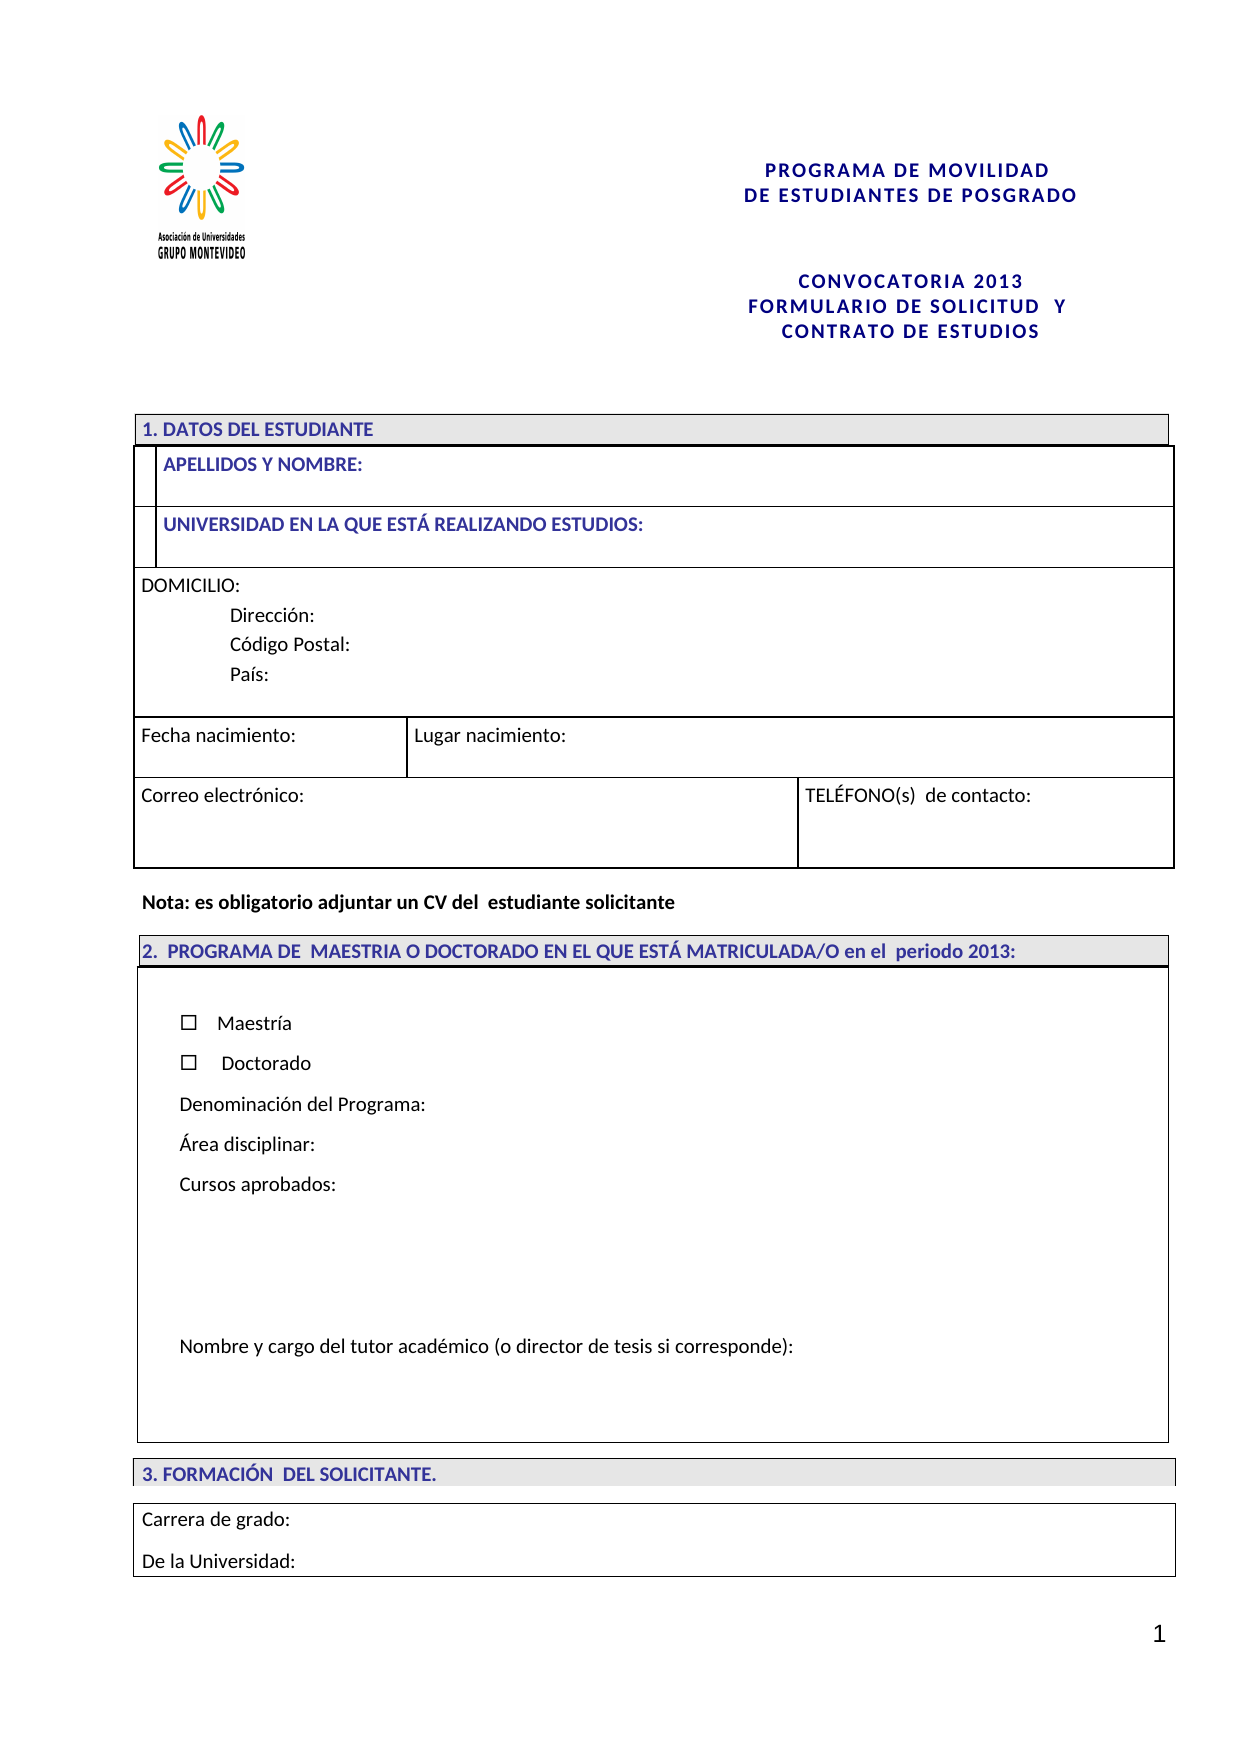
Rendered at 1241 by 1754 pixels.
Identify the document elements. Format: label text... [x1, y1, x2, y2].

table_cell Fecha nacimiento: [135, 718, 406, 777]
text Área disciplinar: [138, 1128, 1168, 1157]
text 2. PROGRAMA DE MAESTRIA O DOCTORADO EN EL QUE ESTÁ MATRICULADA/O en el periodo 2013: [140, 936, 1168, 965]
table_cell Correo electrónico: [135, 778, 797, 867]
table_cell DOMICILIO: Dirección: Código Postal: País: [135, 568, 1173, 716]
table_cell UNIVERSIDAD EN LA QUE ESTÁ REALIZANDO ESTUDIOS: [157, 507, 1173, 567]
text Nombre y cargo del tutor académico (o director de tesis si corresponde): [138, 1330, 1168, 1359]
table_header APELLIDOS Y NOMBRE: [157, 447, 1173, 506]
text Cursos aprobados: [138, 1168, 1168, 1197]
list Maestría [138, 1007, 1168, 1035]
text Denominación del Programa: [138, 1088, 1168, 1116]
picture [158, 115, 245, 259]
text 3. FORMACIÓN DEL SOLICITANTE. [134, 1459, 1175, 1486]
table_cell [135, 507, 155, 567]
table_cell TELÉFONO(s) de contacto: [799, 778, 1173, 867]
text 1. DATOS DEL ESTUDIANTE [136, 415, 1168, 444]
list Doctorado [138, 1047, 1168, 1076]
table_cell Lugar nacimiento: [408, 718, 1173, 777]
table_header [135, 447, 155, 506]
text De la Universidad: [134, 1545, 1175, 1576]
text Nota: es obligatorio adjuntar un CV del estudiante solicitante [142, 889, 1166, 914]
text Carrera de grado: [134, 1504, 1175, 1532]
